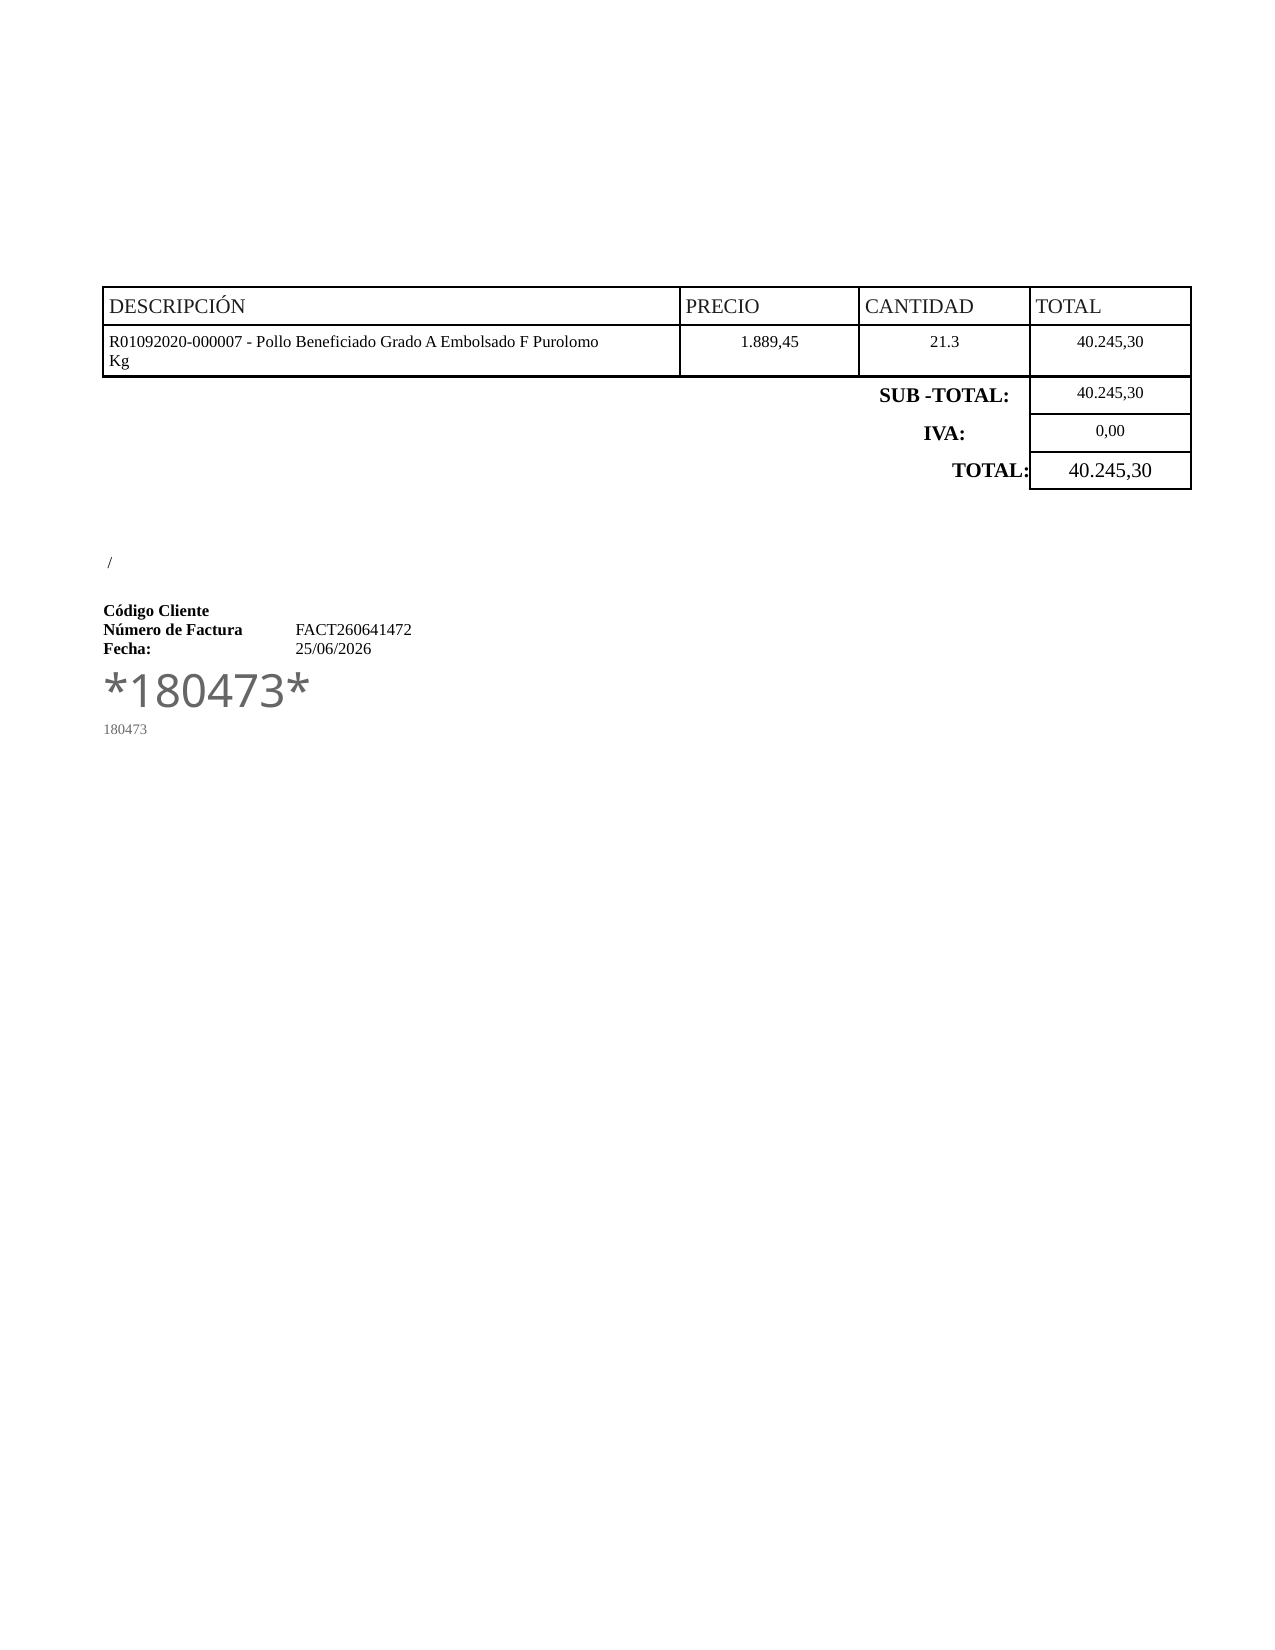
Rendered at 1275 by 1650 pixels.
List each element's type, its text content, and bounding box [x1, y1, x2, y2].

text 180473 [103, 721, 1137, 737]
table_header Código Cliente [103, 601, 295, 620]
table_header TOTAL [1031, 288, 1190, 323]
table_cell 40.245,30 [1031, 326, 1190, 375]
table_cell FACT260641472 [295, 620, 517, 639]
table_cell / [103, 553, 858, 572]
table_cell IVA: [859, 413, 1029, 451]
table_cell SUB -TOTAL: [859, 378, 1029, 413]
text *180473* [103, 658, 1137, 721]
table_header DESCRIPCIÓN [104, 288, 679, 323]
table_header [295, 601, 517, 620]
table_cell [103, 378, 859, 488]
table_cell 1.889,45 [681, 326, 858, 375]
table_cell Número de Factura [103, 620, 295, 639]
table_cell [103, 514, 858, 533]
table_cell TOTAL: [859, 451, 1029, 488]
table_header PRECIO [681, 288, 858, 323]
table_header CANTIDAD [860, 288, 1029, 323]
table_cell 21.3 [860, 326, 1029, 375]
table_cell 0,00 [1031, 415, 1190, 451]
table_cell 40.245,30 [1031, 378, 1190, 413]
table_cell Fecha: [103, 639, 295, 658]
table_cell [103, 534, 858, 553]
table_cell 25/06/2026 [295, 639, 517, 658]
table_cell 40.245,30 [1031, 453, 1190, 488]
table_header [103, 490, 858, 514]
table_cell R01092020-000007 - Pollo Beneficiado Grado A Embolsado F Purolomo Kg [104, 326, 679, 375]
